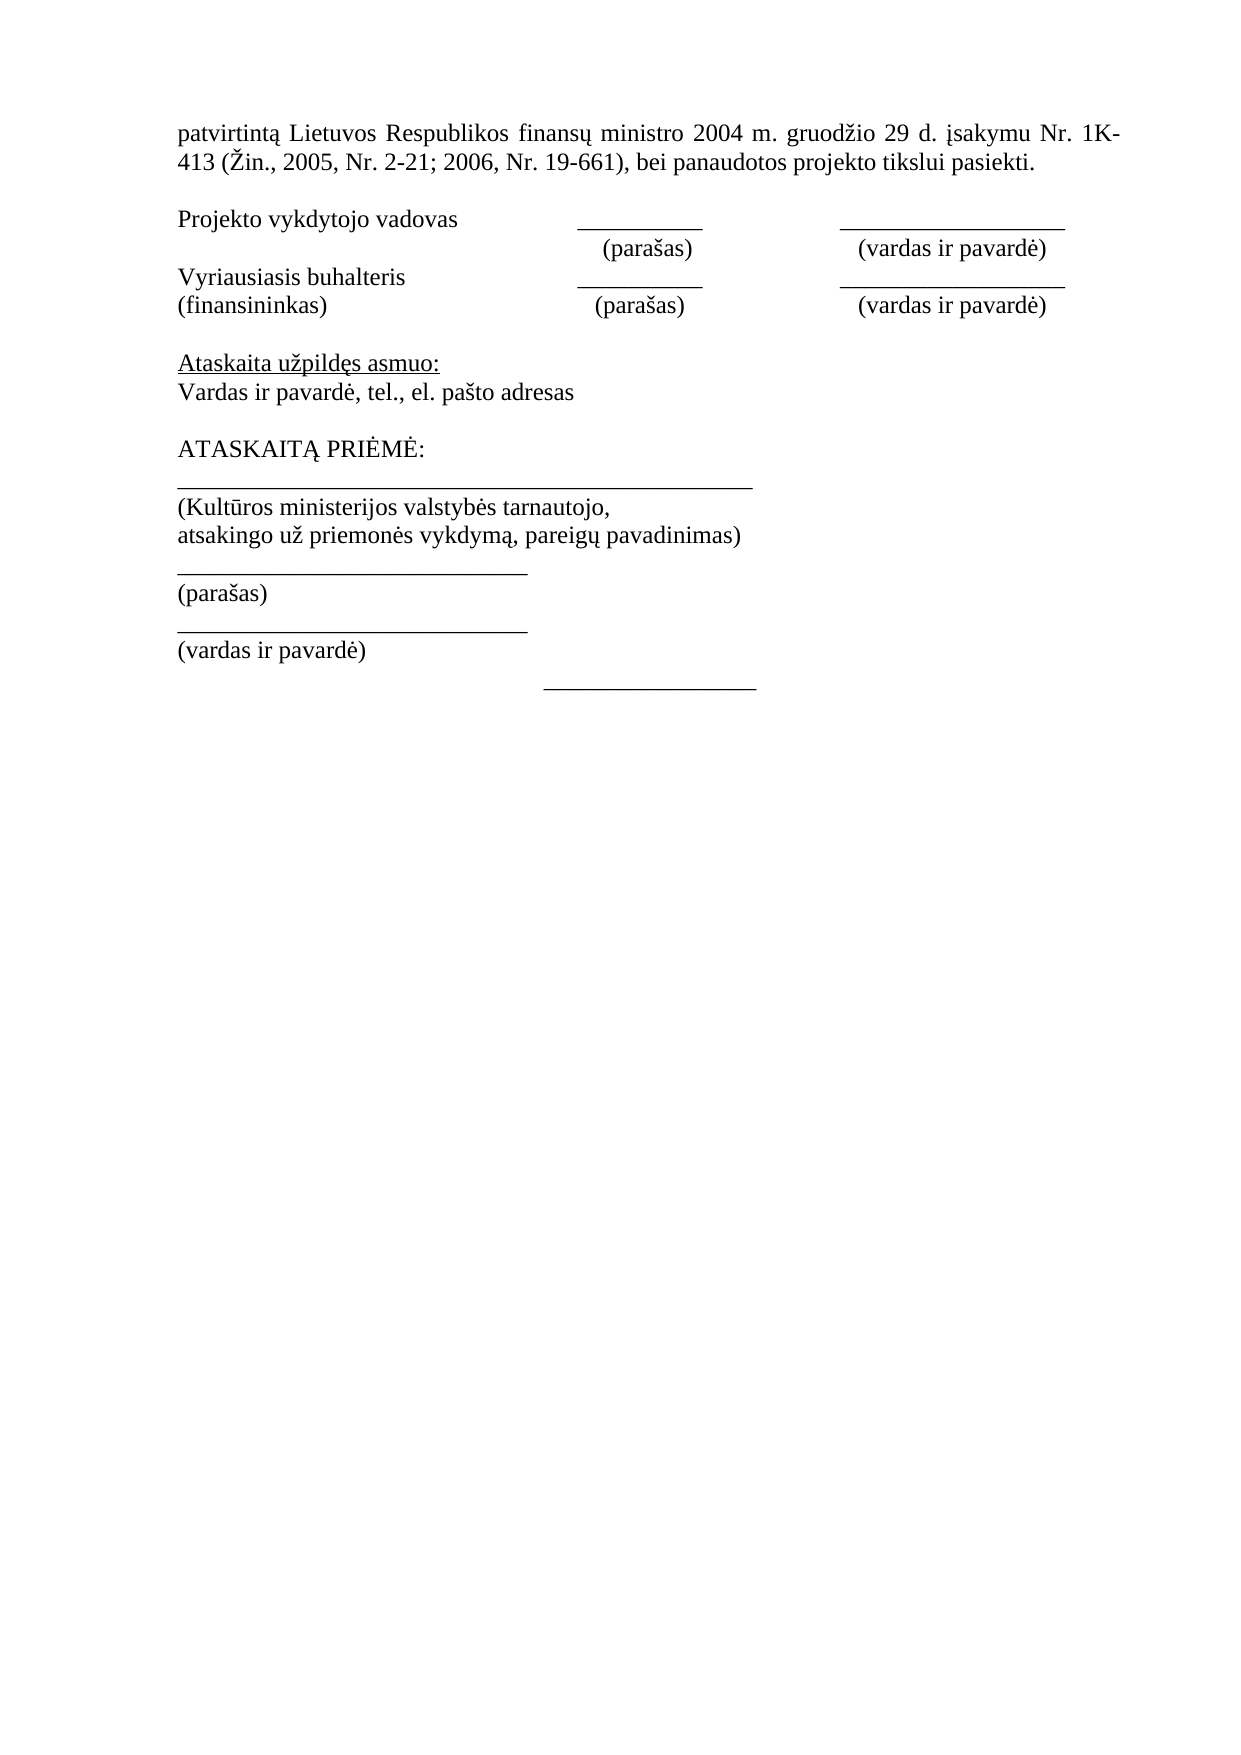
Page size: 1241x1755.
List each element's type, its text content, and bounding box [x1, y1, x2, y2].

text (vardas ir pavardė) [177, 636, 1122, 664]
text Vyriausiasis buhalteris __________ __________________ [177, 262, 1122, 291]
text ATASKAITĄ PRIĖMĖ: [177, 434, 1122, 463]
text Projekto vykdytojo vadovas __________ __________________ [177, 204, 1122, 233]
text (Kultūros ministerijos valstybės tarnautojo, [177, 492, 1122, 521]
text (parašas) [177, 578, 1122, 607]
text (parašas) (vardas ir pavardė) [602, 233, 1122, 262]
text Vardas ir pavardė, tel., el. pašto adresas [177, 377, 1122, 406]
text Ataskaita užpildęs asmuo: [177, 348, 1122, 377]
text atsakingo už priemonės vykdymą, pareigų pavadinimas) [177, 521, 1122, 549]
text (finansininkas) (parašas) (vardas ir pavardė) [177, 291, 1122, 319]
text ______________________________________________ [177, 463, 1122, 492]
text patvirtintą Lietuvos Respublikos finansų ministro 2004 m. gruodžio 29 d. įsakymu Nr. 1K-413 (Žin., 2005, Nr. 2-21; 2006, Nr. 19-661), bei panaudotos projekto tikslui pasiekti. [177, 118, 1122, 176]
text ____________________________ [177, 549, 1122, 578]
text _________________ [177, 664, 1122, 693]
text ____________________________ [177, 607, 1122, 636]
